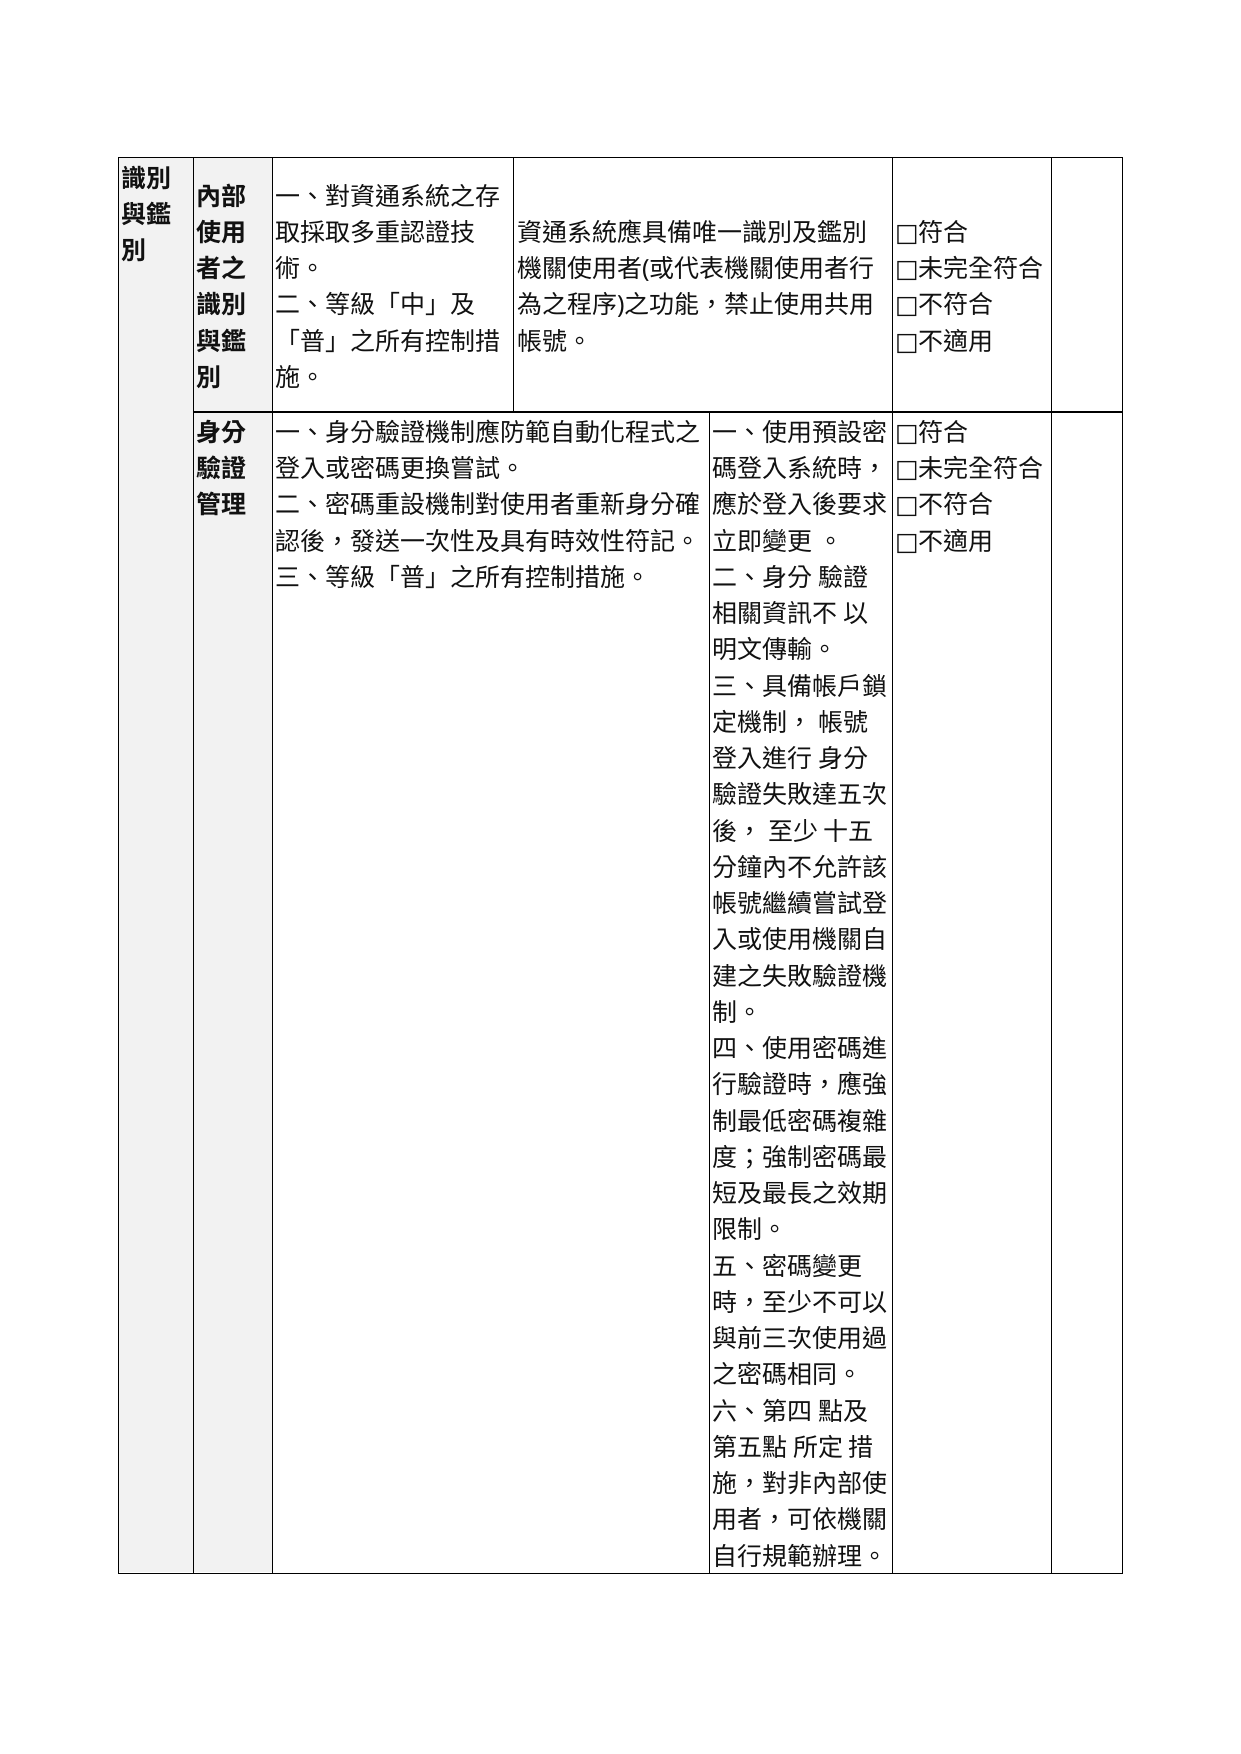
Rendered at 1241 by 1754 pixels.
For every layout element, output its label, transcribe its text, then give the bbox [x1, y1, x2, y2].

table_cell 識別與鑑別 [119, 158, 193, 1572]
table_cell 身分驗證管理 [194, 413, 272, 1572]
table_cell 內部使用者之識別與鑑別 [194, 158, 272, 411]
table_cell 一、對資通系統之存取採取多重認證技術。 二、等級「中」及「普」之所有控制措施。 [273, 158, 513, 411]
table_cell [1052, 413, 1122, 1572]
table_cell □符合 □未完全符合 □不符合 □不適用 [893, 413, 1051, 1572]
table_cell [1052, 158, 1122, 411]
table_cell 一、身分驗證機制應防範自動化程式之登入或密碼更換嘗試。 二、密碼重設機制對使用者重新身分確認後，發送一次性及具有時效性符記。 三、等級「普」之所有控制措施。 [273, 413, 709, 1572]
table_cell 一、使用預設密碼登入系統時，應於登入後要求立即變更 。 二、身分 驗證相關資訊不 以明文傳輸。 三、具備帳戶鎖定機制， 帳號登入進行 身分驗證失敗達五次後， 至少 十五 分鐘內不允許該帳號繼續嘗試登入或使用機關自建之失敗驗證機制。 四、使用密碼進行驗證時，應強制最低密碼複雜度；強制密碼最短及最長之效期限制。 五、密碼變更時，至少不可以與前三次使用過之密碼相同。 六、第四 點及第五點 所定 措施，對非內部使用者，可依機關自行規範辦理。 [710, 413, 892, 1572]
table_cell 資通系統應具備唯一識別及鑑別機關使用者(或代表機關使用者行為之程序)之功能，禁止使用共用帳號。 [514, 158, 892, 411]
table_cell □符合 □未完全符合 □不符合 □不適用 [893, 158, 1051, 411]
